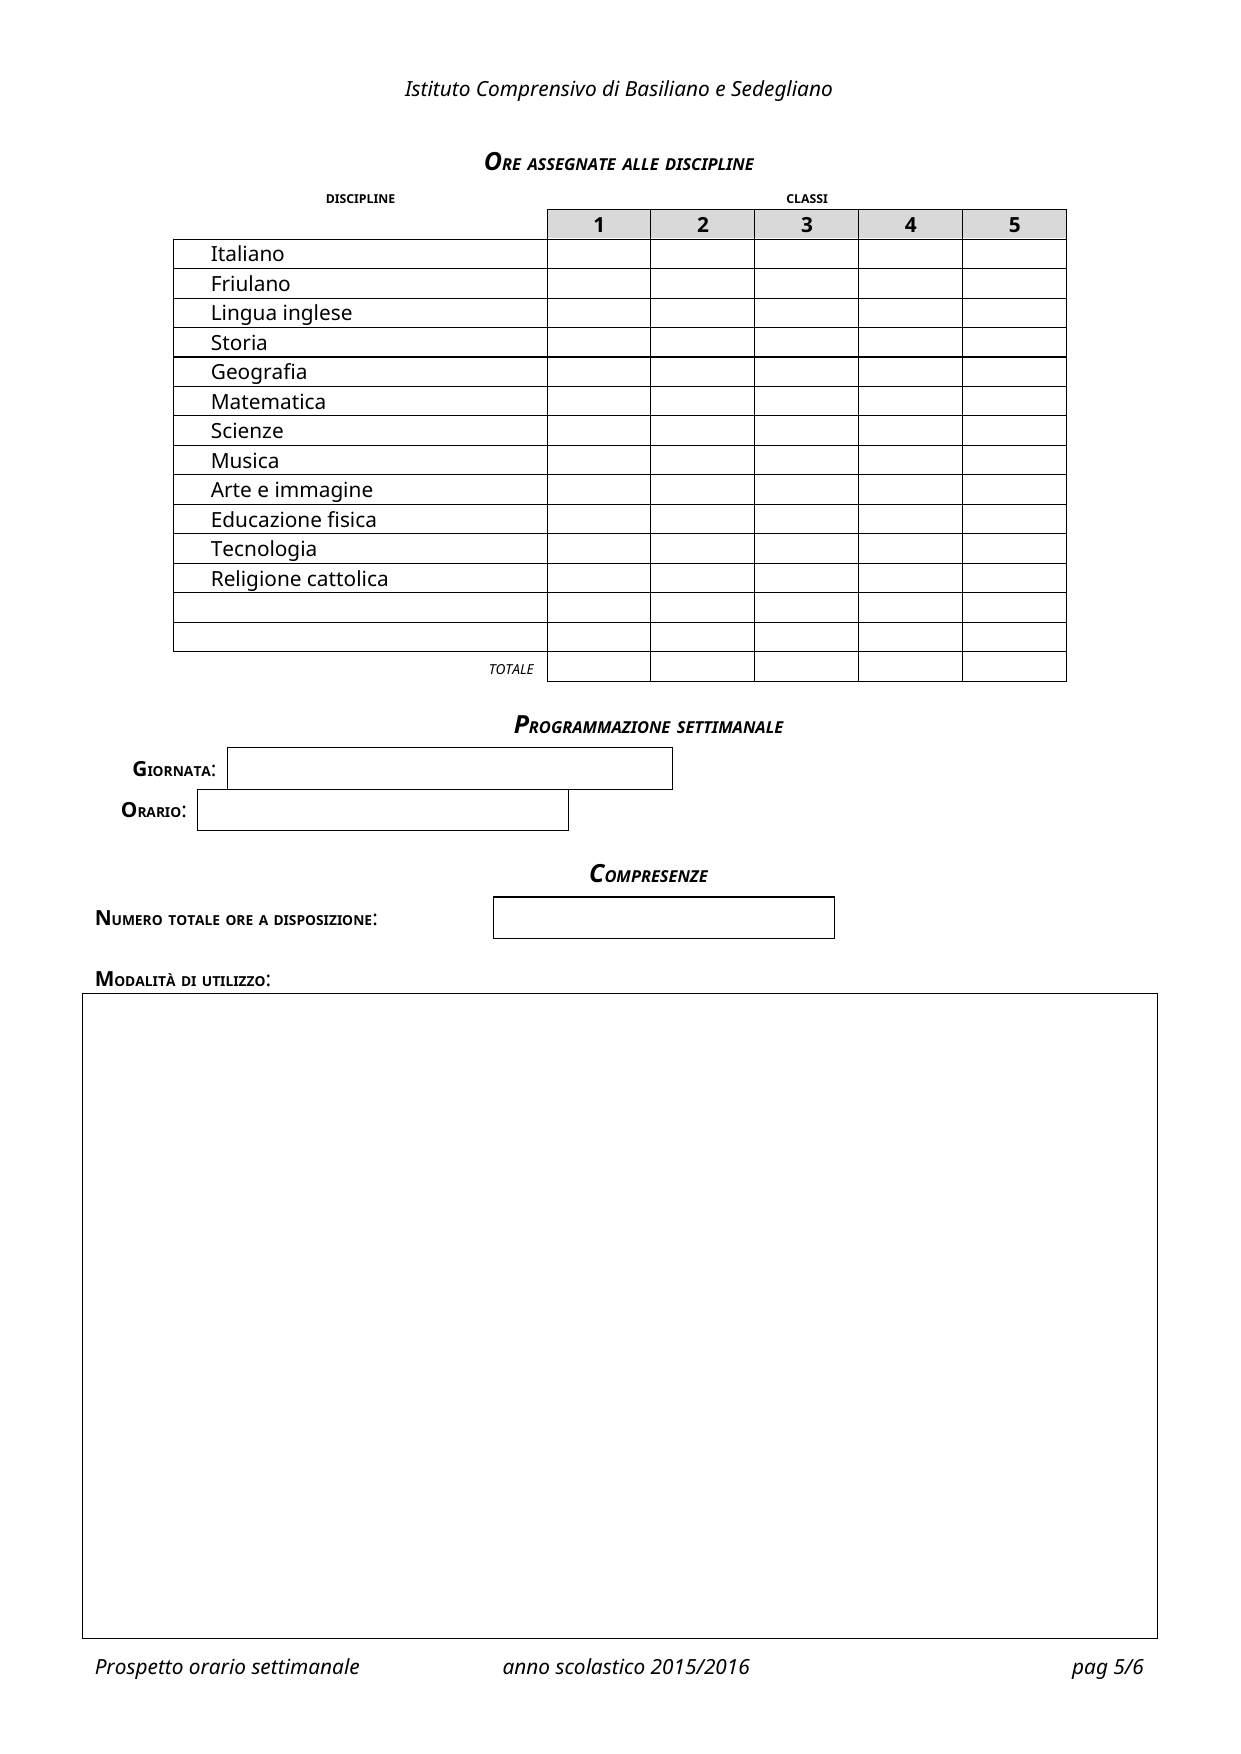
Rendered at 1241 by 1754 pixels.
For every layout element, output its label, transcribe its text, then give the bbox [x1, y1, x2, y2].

table_cell [963, 269, 1066, 297]
table_cell Orario: [83, 789, 197, 830]
table_cell [859, 299, 962, 327]
table_cell [755, 534, 858, 563]
table_cell [755, 299, 858, 327]
table_cell [859, 505, 962, 533]
table_cell [651, 564, 754, 592]
table_cell [963, 534, 1066, 563]
table_header Numero totale ore a disposizione: [83, 896, 493, 938]
table_cell [963, 564, 1066, 592]
table_cell [651, 652, 754, 681]
table_cell [548, 328, 650, 356]
table_cell 4 [859, 210, 962, 238]
table_cell Geografia [174, 358, 547, 386]
table_cell [755, 358, 858, 386]
table_cell [963, 416, 1066, 445]
table_cell [548, 269, 650, 297]
table_cell Musica [174, 446, 547, 474]
table_cell [651, 505, 754, 533]
table_cell [651, 269, 754, 297]
subtitle Programmazione settimanale [153, 707, 1146, 741]
subtitle Ore assegnate alle discipline [94, 143, 1146, 177]
table_cell Italiano [174, 240, 547, 268]
table_cell [963, 299, 1066, 327]
table_cell [548, 416, 650, 445]
table_cell [755, 387, 858, 415]
table_cell [963, 387, 1066, 415]
table_cell [548, 446, 650, 474]
table_cell Religione cattolica [174, 564, 547, 592]
table_cell 2 [651, 210, 754, 238]
table_cell [651, 240, 754, 268]
table_cell [651, 534, 754, 563]
table_cell [198, 790, 568, 830]
table_cell [548, 623, 650, 651]
table_cell [963, 328, 1066, 356]
table_cell [859, 593, 962, 622]
table_cell [859, 446, 962, 474]
table_cell [755, 593, 858, 622]
table_cell Tecnologia [174, 534, 547, 563]
table_cell [174, 623, 547, 651]
table_cell 3 [755, 210, 858, 238]
table_cell 1 [548, 210, 650, 238]
table_cell [651, 593, 754, 622]
table_cell Educazione fisica [174, 505, 547, 533]
table_cell [548, 387, 650, 415]
table_cell [651, 387, 754, 415]
table_cell [963, 240, 1066, 268]
table_cell [755, 475, 858, 504]
table_cell [651, 623, 754, 651]
table_cell [859, 387, 962, 415]
table_cell [755, 269, 858, 297]
table_cell [651, 358, 754, 386]
table_cell [755, 240, 858, 268]
table_cell [548, 240, 650, 268]
table_cell [859, 564, 962, 592]
table_cell [755, 416, 858, 445]
table_cell [859, 240, 962, 268]
table_cell [651, 416, 754, 445]
table_cell [755, 652, 858, 681]
table_cell [963, 475, 1066, 504]
table_header [494, 898, 834, 938]
table_header Giornata: [83, 747, 227, 788]
table_cell [569, 790, 672, 830]
table_cell [963, 623, 1066, 651]
table_cell [859, 269, 962, 297]
text Modalità di utilizzo: [94, 964, 1146, 992]
table_header discipline [174, 184, 547, 238]
table_cell Matematica [174, 387, 547, 415]
table_cell [651, 299, 754, 327]
table_cell Arte e immagine [174, 475, 547, 504]
table_cell [859, 623, 962, 651]
table_cell [651, 328, 754, 356]
table_header classi [547, 184, 1067, 209]
table_cell [859, 652, 962, 681]
table_cell [548, 564, 650, 592]
table_cell [548, 534, 650, 563]
table_header [228, 748, 672, 788]
table_cell [859, 416, 962, 445]
table_cell [859, 328, 962, 356]
table_cell [963, 446, 1066, 474]
table_cell Storia [174, 328, 547, 356]
table_cell [174, 593, 547, 622]
table_cell [963, 652, 1066, 681]
table_cell [963, 358, 1066, 386]
table_cell [548, 299, 650, 327]
table_cell Scienze [174, 416, 547, 445]
table_cell [548, 358, 650, 386]
table_cell [651, 475, 754, 504]
table_cell [755, 623, 858, 651]
table_cell [963, 505, 1066, 533]
table_cell 5 [963, 210, 1066, 238]
table_cell [859, 475, 962, 504]
table_cell Lingua inglese [174, 299, 547, 327]
table_cell [755, 446, 858, 474]
table_cell [859, 358, 962, 386]
subtitle Compresenze [153, 856, 1146, 890]
table_cell [548, 652, 650, 681]
table_header [83, 994, 1157, 1638]
table_cell [651, 446, 754, 474]
table_cell [755, 564, 858, 592]
table_cell [755, 328, 858, 356]
table_cell Friulano [174, 269, 547, 297]
table_cell [548, 505, 650, 533]
table_cell [548, 475, 650, 504]
table_cell [859, 534, 962, 563]
table_cell [548, 593, 650, 622]
table_cell [963, 593, 1066, 622]
table_cell [755, 505, 858, 533]
table_cell totale [174, 652, 547, 681]
